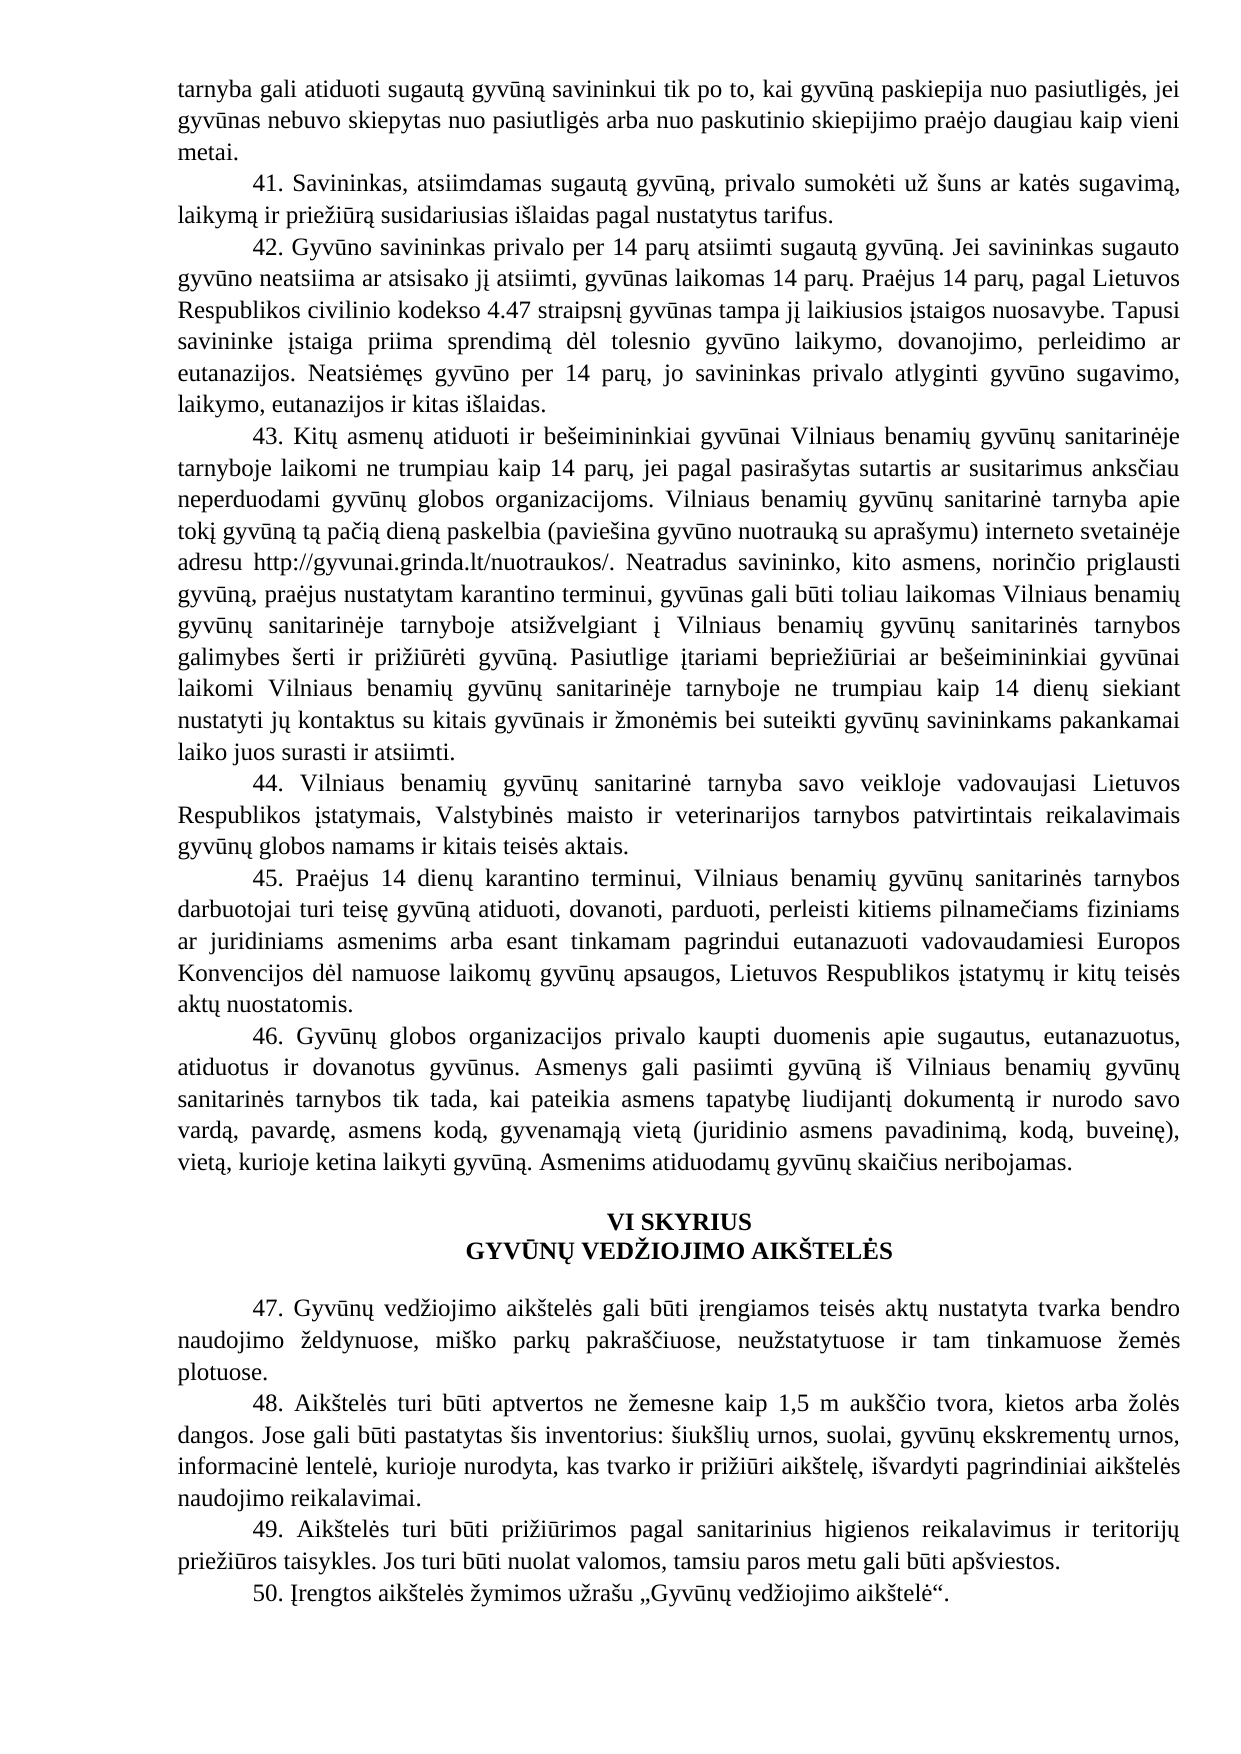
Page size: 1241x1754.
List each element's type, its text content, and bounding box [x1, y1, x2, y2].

text 44. Vilniaus benamių gyvūnų sanitarinė tarnyba savo veikloje vadovaujasi Lietuvos Respublikos įstatymais, Valstybinės maisto ir veterinarijos tarnybos patvirtintais reikalavimais gyvūnų globos namams ir kitais teisės aktais. [177, 768, 1181, 860]
text 42. Gyvūno savininkas privalo per 14 parų atsiimti sugautą gyvūną. Jei savininkas sugauto gyvūno neatsiima ar atsisako jį atsiimti, gyvūnas laikomas 14 parų. Praėjus 14 parų, pagal Lietuvos Respublikos civilinio kodekso 4.47 straipsnį gyvūnas tampa jį laikiusios įstaigos nuosavybe. Tapusi savininke įstaiga priima sprendimą dėl tolesnio gyvūno laikymo, dovanojimo, perleidimo ar eutanazijos. Neatsiėmęs gyvūno per 14 parų, jo savininkas privalo atlyginti gyvūno sugavimo, laikymo, eutanazijos ir kitas išlaidas. [177, 232, 1181, 418]
text 48. Aikštelės turi būti aptvertos ne žemesne kaip 1,5 m aukščio tvora, kietos arba žolės dangos. Jose gali būti pastatytas šis inventorius: šiukšlių urnos, suolai, gyvūnų ekskrementų urnos, informacinė lentelė, kurioje nurodyta, kas tvarko ir prižiūri aikštelę, išvardyti pagrindiniai aikštelės naudojimo reikalavimai. [177, 1388, 1181, 1512]
text 50. Įrengtos aikštelės žymimos užrašu „Gyvūnų vedžiojimo aikštelė“. [177, 1578, 1181, 1606]
text gyvūnų vedžiojimo AIKŠTELės [177, 1236, 1181, 1265]
text 49. Aikštelės turi būti prižiūrimos pagal sanitarinius higienos reikalavimus ir teritorijų priežiūros taisykles. Jos turi būti nuolat valomos, tamsiu paros metu gali būti apšviestos. [177, 1514, 1181, 1575]
text 45. Praėjus 14 dienų karantino terminui, Vilniaus benamių gyvūnų sanitarinės tarnybos darbuotojai turi teisę gyvūną atiduoti, dovanoti, parduoti, perleisti kitiems pilnamečiams fiziniams ar juridiniams asmenims arba esant tinkamam pagrindui eutanazuoti vadovaudamiesi Europos Konvencijos dėl namuose laikomų gyvūnų apsaugos, Lietuvos Respublikos įstatymų ir kitų teisės aktų nuostatomis. [177, 863, 1181, 1018]
text 43. Kitų asmenų atiduoti ir bešeimininkiai gyvūnai Vilniaus benamių gyvūnų sanitarinėje tarnyboje laikomi ne trumpiau kaip 14 parų, jei pagal pasirašytas sutartis ar susitarimus anksčiau neperduodami gyvūnų globos organizacijoms. Vilniaus benamių gyvūnų sanitarinė tarnyba apie tokį gyvūną tą pačią dieną paskelbia (paviešina gyvūno nuotrauką su aprašymu) interneto svetainėje adresu http://gyvunai.grinda.lt/nuotraukos/. Neatradus savininko, kito asmens, norinčio priglausti gyvūną, praėjus nustatytam karantino terminui, gyvūnas gali būti toliau laikomas Vilniaus benamių gyvūnų sanitarinėje tarnyboje atsižvelgiant į Vilniaus benamių gyvūnų sanitarinės tarnybos galimybes šerti ir prižiūrėti gyvūną. Pasiutlige įtariami bepriežiūriai ar bešeimininkiai gyvūnai laikomi Vilniaus benamių gyvūnų sanitarinėje tarnyboje ne trumpiau kaip 14 dienų siekiant nustatyti jų kontaktus su kitais gyvūnais ir žmonėmis bei suteikti gyvūnų savininkams pakankamai laiko juos surasti ir atsiimti. [177, 421, 1181, 765]
text VI SKYRIUS [177, 1207, 1181, 1236]
text tarnyba gali atiduoti sugautą gyvūną savininkui tik po to, kai gyvūną paskiepija nuo pasiutligės, jei gyvūnas nebuvo skiepytas nuo pasiutligės arba nuo paskutinio skiepijimo praėjo daugiau kaip vieni metai. [177, 74, 1181, 166]
text 41. Savininkas, atsiimdamas sugautą gyvūną, privalo sumokėti už šuns ar katės sugavimą, laikymą ir priežiūrą susidariusias išlaidas pagal nustatytus tarifus. [177, 168, 1181, 229]
text 47. Gyvūnų vedžiojimo aikštelės gali būti įrengiamos teisės aktų nustatyta tvarka bendro naudojimo želdynuose, miško parkų pakraščiuose, neužstatytuose ir tam tinkamuose žemės plotuose. [177, 1293, 1181, 1385]
text 46. Gyvūnų globos organizacijos privalo kaupti duomenis apie sugautus, eutanazuotus, atiduotus ir dovanotus gyvūnus. Asmenys gali pasiimti gyvūną iš Vilniaus benamių gyvūnų sanitarinės tarnybos tik tada, kai pateikia asmens tapatybę liudijantį dokumentą ir nurodo savo vardą, pavardę, asmens kodą, gyvenamąją vietą (juridinio asmens pavadinimą, kodą, buveinę), vietą, kurioje ketina laikyti gyvūną. Asmenims atiduodamų gyvūnų skaičius neribojamas. [177, 1021, 1181, 1176]
